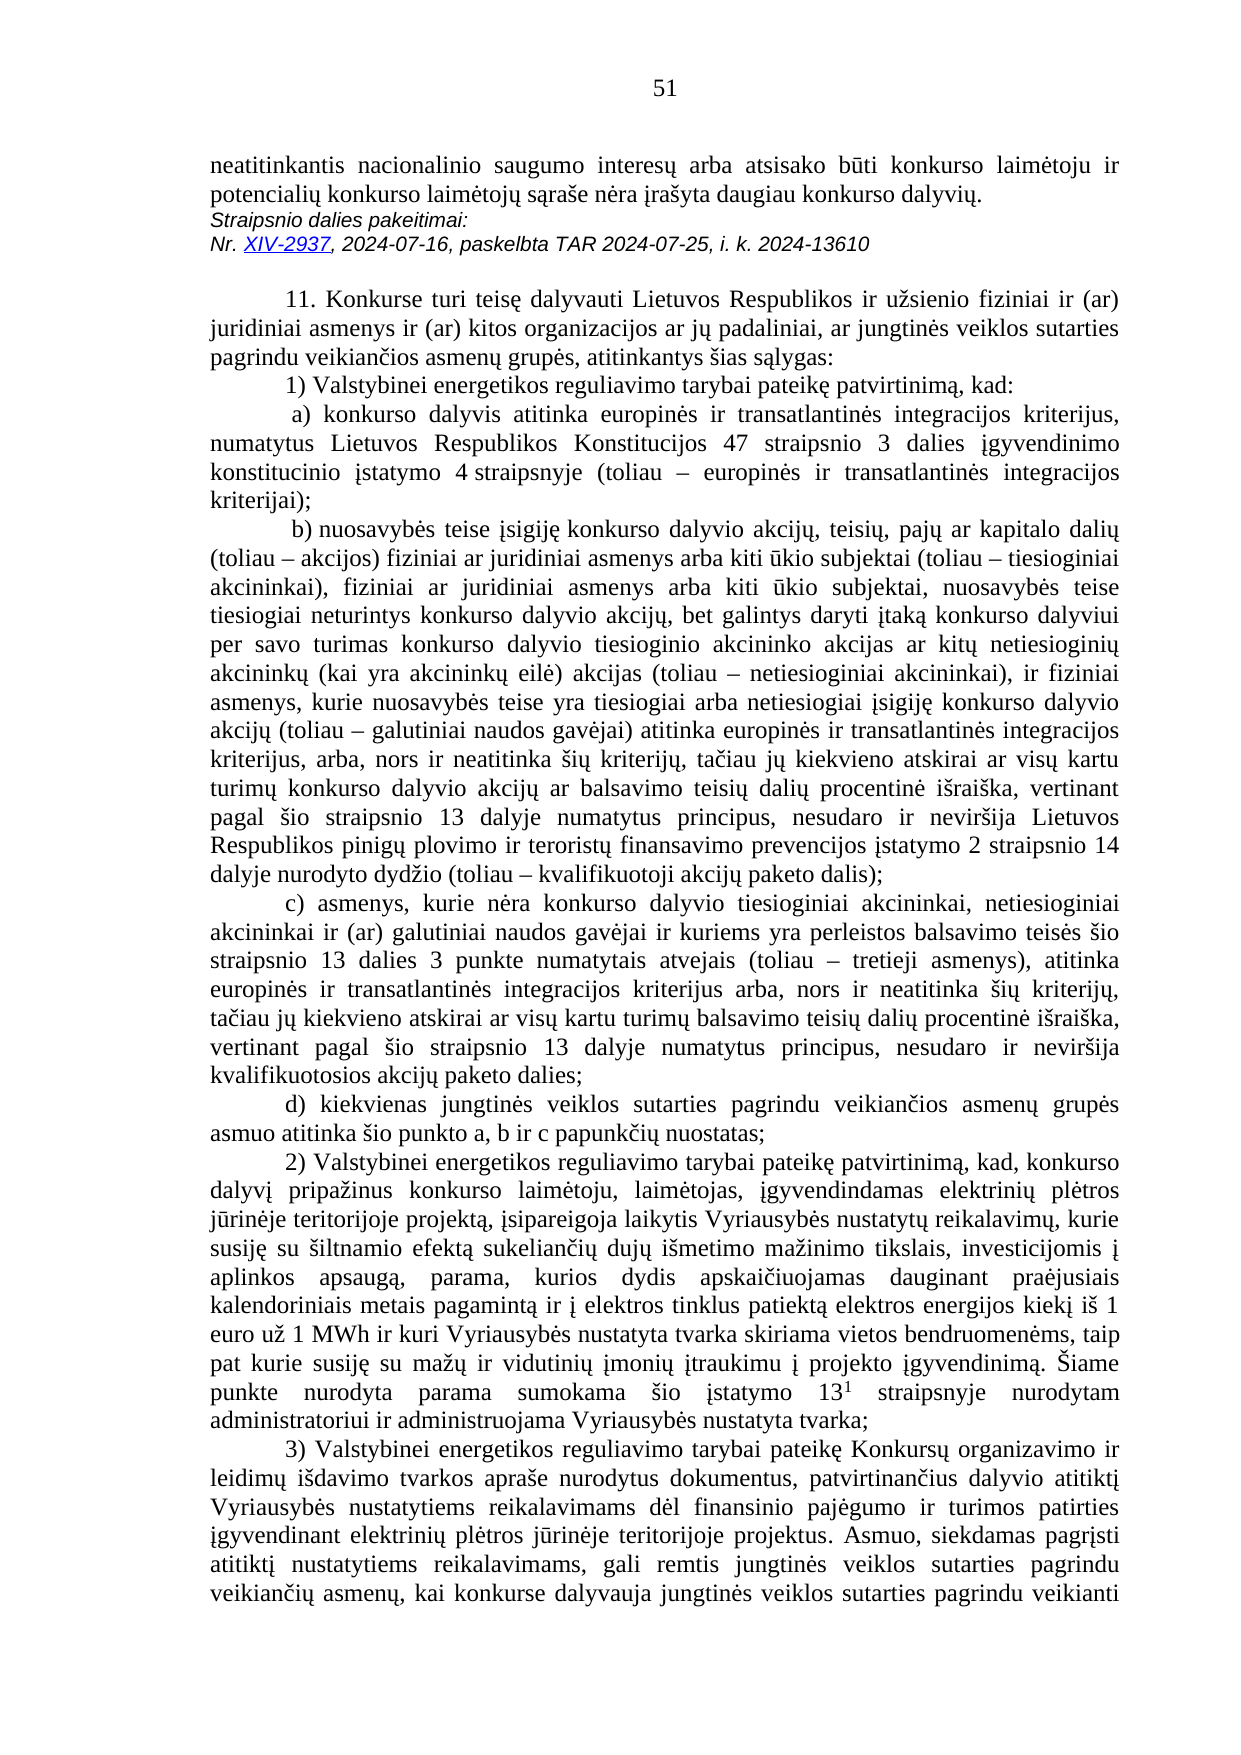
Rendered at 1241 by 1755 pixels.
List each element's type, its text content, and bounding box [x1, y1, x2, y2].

text 3) Valstybinei energetikos reguliavimo tarybai pateikę Konkursų organizavimo ir leidimų išdavimo tvarkos apraše nurodytus dokumentus, patvirtinančius dalyvio atitiktį Vyriausybės nustatytiems reikalavimams dėl finansinio pajėgumo ir turimos patirties įgyvendinant elektrinių plėtros jūrinėje teritorijoje projektus. Asmuo, siekdamas pagrįsti atitiktį nustatytiems reikalavimams, gali remtis jungtinės veiklos sutarties pagrindu veikiančių asmenų, kai konkurse dalyvauja jungtinės veiklos sutarties pagrindu veikianti [210, 1434, 1120, 1607]
text d) kiekvienas jungtinės veiklos sutarties pagrindu veikiančios asmenų grupės asmuo atitinka šio punkto a, b ir c papunkčių nuostatas; [210, 1089, 1120, 1147]
text b) nuosavybės teise įsigiję konkurso dalyvio akcijų, teisių, pajų ar kapitalo dalių (toliau – akcijos) fiziniai ar juridiniai asmenys arba kiti ūkio subjektai (toliau – tiesioginiai akcininkai), fiziniai ar juridiniai asmenys arba kiti ūkio subjektai, nuosavybės teise tiesiogiai neturintys konkurso dalyvio akcijų, bet galintys daryti įtaką konkurso dalyviui per savo turimas konkurso dalyvio tiesioginio akcininko akcijas ar kitų netiesioginių akcininkų (kai yra akcininkų eilė) akcijas (toliau – netiesioginiai akcininkai), ir fiziniai asmenys, kurie nuosavybės teise yra tiesiogiai arba netiesiogiai įsigiję konkurso dalyvio akcijų (toliau – galutiniai naudos gavėjai) atitinka europinės ir transatlantinės integracijos kriterijus, arba, nors ir neatitinka šių kriterijų, tačiau jų kiekvieno atskirai ar visų kartu turimų konkurso dalyvio akcijų ar balsavimo teisių dalių procentinė išraiška, vertinant pagal šio straipsnio 13 dalyje numatytus principus, nesudaro ir neviršija Lietuvos Respublikos pinigų plovimo ir teroristų finansavimo prevencijos įstatymo 2 straipsnio 14 dalyje nurodyto dydžio (toliau – kvalifikuotoji akcijų paketo dalis); [210, 514, 1120, 888]
text a) konkurso dalyvis atitinka europinės ir transatlantinės integracijos kriterijus, numatytus Lietuvos Respublikos Konstitucijos 47 straipsnio 3 dalies įgyvendinimo konstitucinio įstatymo 4 straipsnyje (toliau – europinės ir transatlantinės integracijos kriterijai); [210, 399, 1120, 514]
text Nr. XIV-2937, 2024-07-16, paskelbta TAR 2024-07-25, i. k. 2024-13610 [210, 231, 1120, 255]
text 11. Konkurse turi teisę dalyvauti Lietuvos Respublikos ir užsienio fiziniai ir (ar) juridiniai asmenys ir (ar) kitos organizacijos ar jų padaliniai, ar jungtinės veiklos sutarties pagrindu veikiančios asmenų grupės, atitinkantys šias sąlygas: [210, 284, 1120, 370]
text Straipsnio dalies pakeitimai: [210, 207, 1120, 231]
text 2) Valstybinei energetikos reguliavimo tarybai pateikę patvirtinimą, kad, konkurso dalyvį pripažinus konkurso laimėtoju, laimėtojas, įgyvendindamas elektrinių plėtros jūrinėje teritorijoje projektą, įsipareigoja laikytis Vyriausybės nustatytų reikalavimų, kurie susiję su šiltnamio efektą sukeliančių dujų išmetimo mažinimo tikslais, investicijomis į aplinkos apsaugą, parama, kurios dydis apskaičiuojamas dauginant praėjusiais kalendoriniais metais pagamintą ir į elektros tinklus patiektą elektros energijos kiekį iš 1 euro už 1 MWh ir kuri Vyriausybės nustatyta tvarka skiriama vietos bendruomenėms, taip pat kurie susiję su mažų ir vidutinių įmonių įtraukimu į projekto įgyvendinimą. Šiame punkte nurodyta parama sumokama šio įstatymo 131 straipsnyje nurodytam administratoriui ir administruojama Vyriausybės nustatyta tvarka; [210, 1147, 1120, 1434]
text neatitinkantis nacionalinio saugumo interesų arba atsisako būti konkurso laimėtoju ir potencialių konkurso laimėtojų sąraše nėra įrašyta daugiau konkurso dalyvių. [210, 150, 1120, 207]
text 1) Valstybinei energetikos reguliavimo tarybai pateikę patvirtinimą, kad: [210, 370, 1120, 399]
text c) asmenys, kurie nėra konkurso dalyvio tiesioginiai akcininkai, netiesioginiai akcininkai ir (ar) galutiniai naudos gavėjai ir kuriems yra perleistos balsavimo teisės šio straipsnio 13 dalies 3 punkte numatytais atvejais (toliau – tretieji asmenys), atitinka europinės ir transatlantinės integracijos kriterijus arba, nors ir neatitinka šių kriterijų, tačiau jų kiekvieno atskirai ar visų kartu turimų balsavimo teisių dalių procentinė išraiška, vertinant pagal šio straipsnio 13 dalyje numatytus principus, nesudaro ir neviršija kvalifikuotosios akcijų paketo dalies; [210, 888, 1120, 1089]
